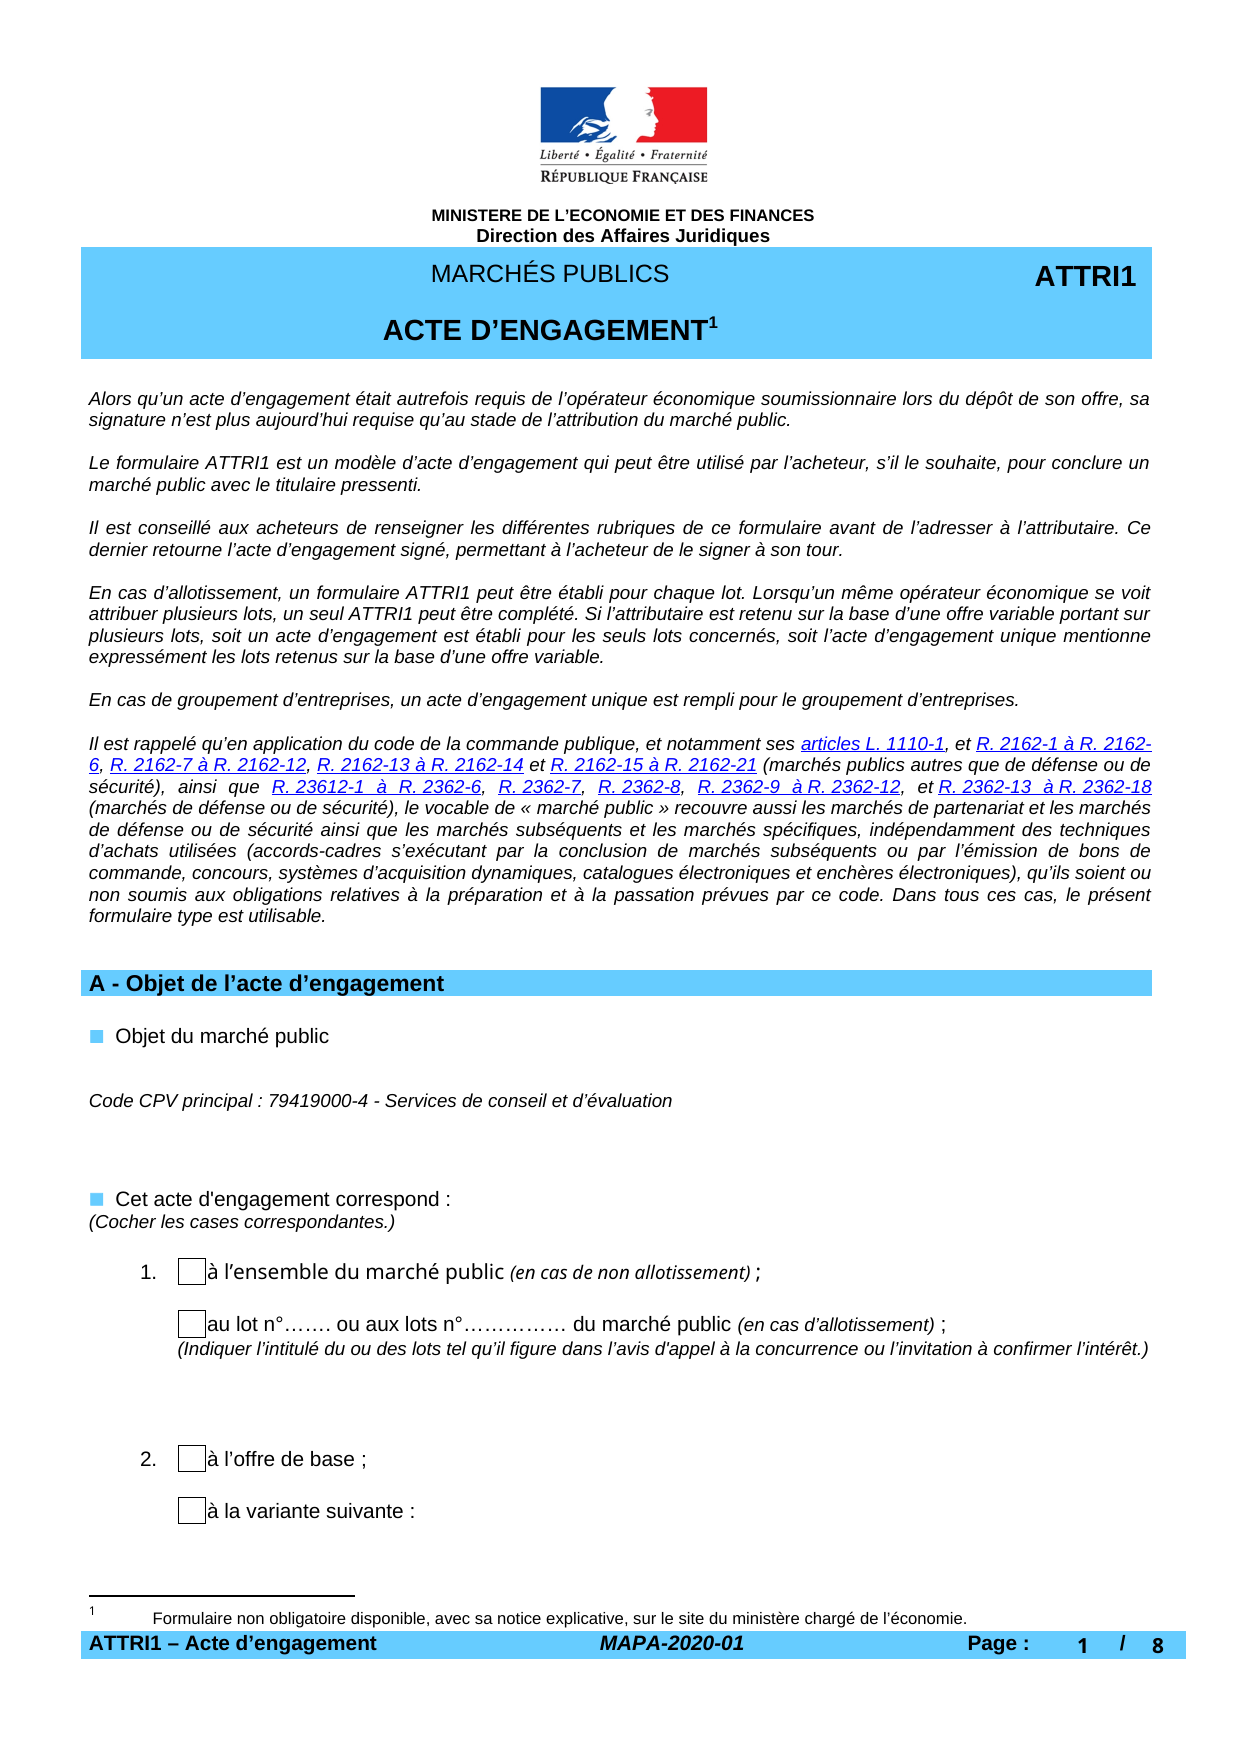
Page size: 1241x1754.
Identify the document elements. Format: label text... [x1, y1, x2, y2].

text Il est rappelé qu’en application du code de la commande publique, et notamment ses articles L. 1110-1, et R. 2162-1 à R. 2162-6, R. 2162-7 à R. 2162-12, R. 2162-13 à R. 2162-14 et R. 2162-15 à R. 2162-21 (marchés publics autres que de défense ou de sécurité), ainsi que R. 23612-1 à R. 2362-6, R. 2362-7, R. 2362-8, R. 2362-9 à R. 2362-12, et R. 2362-13 à R. 2362-18 (marchés de défense ou de sécurité), le vocable de « marché public » recouvre aussi les marchés de partenariat et les marchés de défense ou de sécurité ainsi que les marchés subséquents et les marchés spécifiques, indépendamment des techniques d’achats utilisées (accords-cadres s’exécutant par la conclusion de marchés subséquents ou par l’émission de bons de commande, concours, systèmes d’acquisition dynamiques, catalogues électroniques et enchères électroniques), qu’ils soient ou non soumis aux obligations relatives à la préparation et à la passation prévues par ce code. Dans tous ces cas, le présent formulaire type est utilisable. [89, 732, 1152, 926]
text Le formulaire ATTRI1 est un modèle d’acte d’engagement qui peut être utilisé par l’acheteur, s’il le souhaite, pour conclure un marché public avec le titulaire pressenti. [89, 452, 1152, 495]
list à l’ensemble du marché public (en cas de non allotissement) ; [140, 1257, 1152, 1285]
table_header MARCHéS PUBLICS ACTE D’ENGAGEMENT [81, 247, 1019, 359]
text Alors qu’un acte d’engagement était autrefois requis de l’opérateur économique soumissionnaire lors du dépôt de son offre, sa signature n’est plus aujourd’hui requise qu’au stade de l’attribution du marché public. [89, 387, 1152, 431]
table_header A - Objet de l’acte d’engagement [81, 970, 1152, 996]
text (Cocher les cases correspondantes.) [89, 1211, 1152, 1233]
text  Cet acte d'engagement correspond : [89, 1187, 1152, 1211]
text En cas de groupement d’entreprises, un acte d’engagement unique est rempli pour le groupement d’entreprises. [89, 689, 1152, 711]
text (Indiquer l’intitulé du ou des lots tel qu’il figure dans l’avis d'appel à la concurrence ou l’invitation à confirmer l’intérêt.) [177, 1338, 1152, 1359]
text à la variante suivante : [177, 1496, 1152, 1524]
table_header MINISTERE DE L’ECONOMIE ET DES FINANCES Direction des Affaires Juridiques [80, 86, 1167, 247]
text Code CPV principal : 79419000-4 - Services de conseil et d’évaluation [89, 1089, 1152, 1111]
text  Objet du marché public [89, 1024, 1152, 1048]
text Il est conseillé aux acheteurs de renseigner les différentes rubriques de ce formulaire avant de l’adresser à l’attributaire. Ce dernier retourne l’acte d’engagement signé, permettant à l’acheteur de le signer à son tour. [89, 517, 1152, 560]
text En cas d’allotissement, un formulaire ATTRI1 peut être établi pour chaque lot. Lorsqu’un même opérateur économique se voit attribuer plusieurs lots, un seul ATTRI1 peut être complété. Si l’attributaire est retenu sur la base d’une offre variable portant sur plusieurs lots, soit un acte d’engagement est établi pour les seuls lots concernés, soit l’acte d’engagement unique mentionne expressément les lots retenus sur la base d’une offre variable. [89, 581, 1152, 668]
list à l’offre de base ; [140, 1444, 1152, 1472]
text au lot n°……. ou aux lots n°…………… du marché public (en cas d’allotissement) ; [177, 1309, 1152, 1338]
picture [539, 86, 708, 185]
table_header ATTRI1 [1019, 247, 1152, 359]
